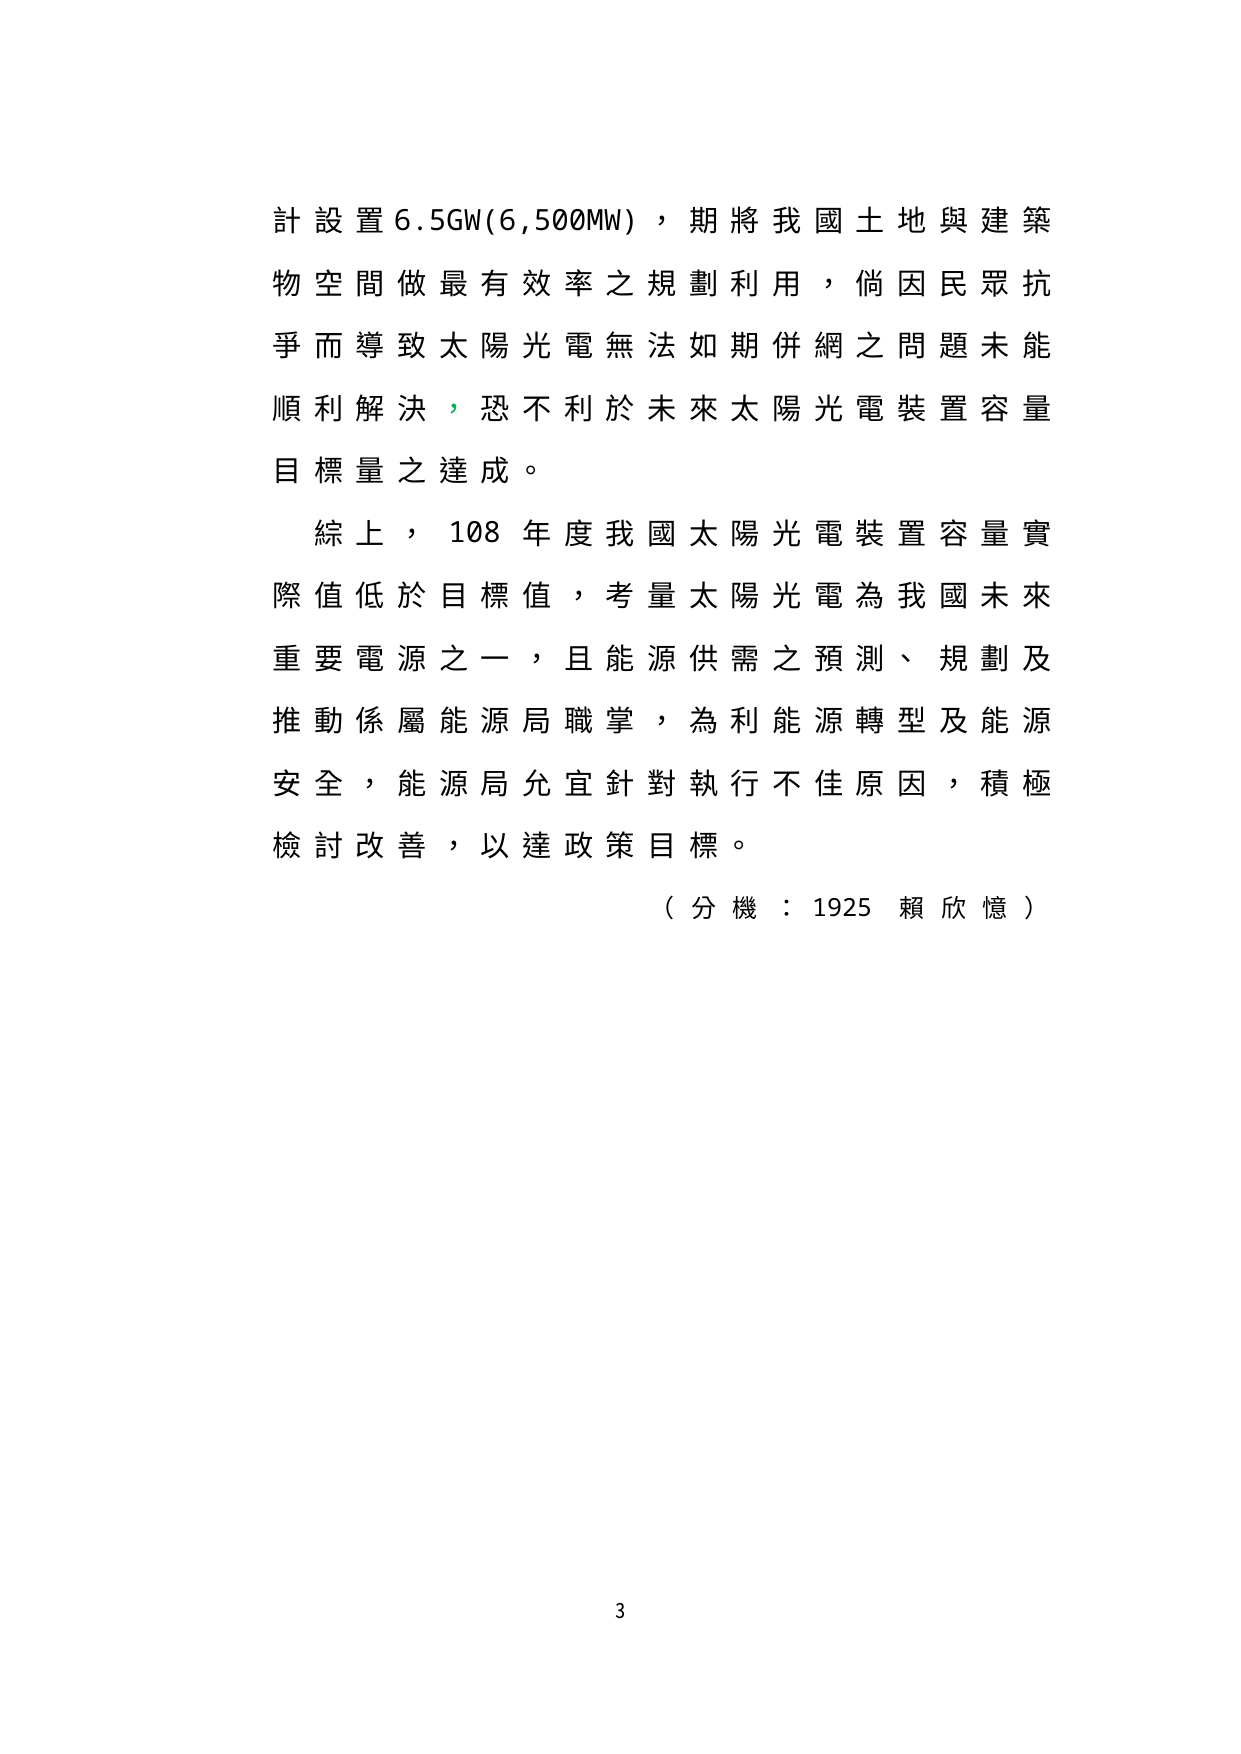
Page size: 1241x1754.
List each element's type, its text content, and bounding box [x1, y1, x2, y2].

text 計設置6.5GW(6,500MW)，期將我國土地與建築物空間做最有效率之規劃利用，倘因民眾抗爭而導致太陽光電無法如期併網之問題未能順利解決，恐不利於未來太陽光電裝置容量目標量之達成。 [242, 177, 1058, 490]
text 綜上，108年度我國太陽光電裝置容量實際值低於目標值，考量太陽光電為我國未來重要電源之一，且能源供需之預測、規劃及推動係屬能源局職掌，為利能源轉型及能源安全，能源局允宜針對執行不佳原因，積極檢討改善，以達政策目標。 [242, 490, 1058, 865]
text （分機：1925 賴欣憶） [183, 865, 1058, 927]
